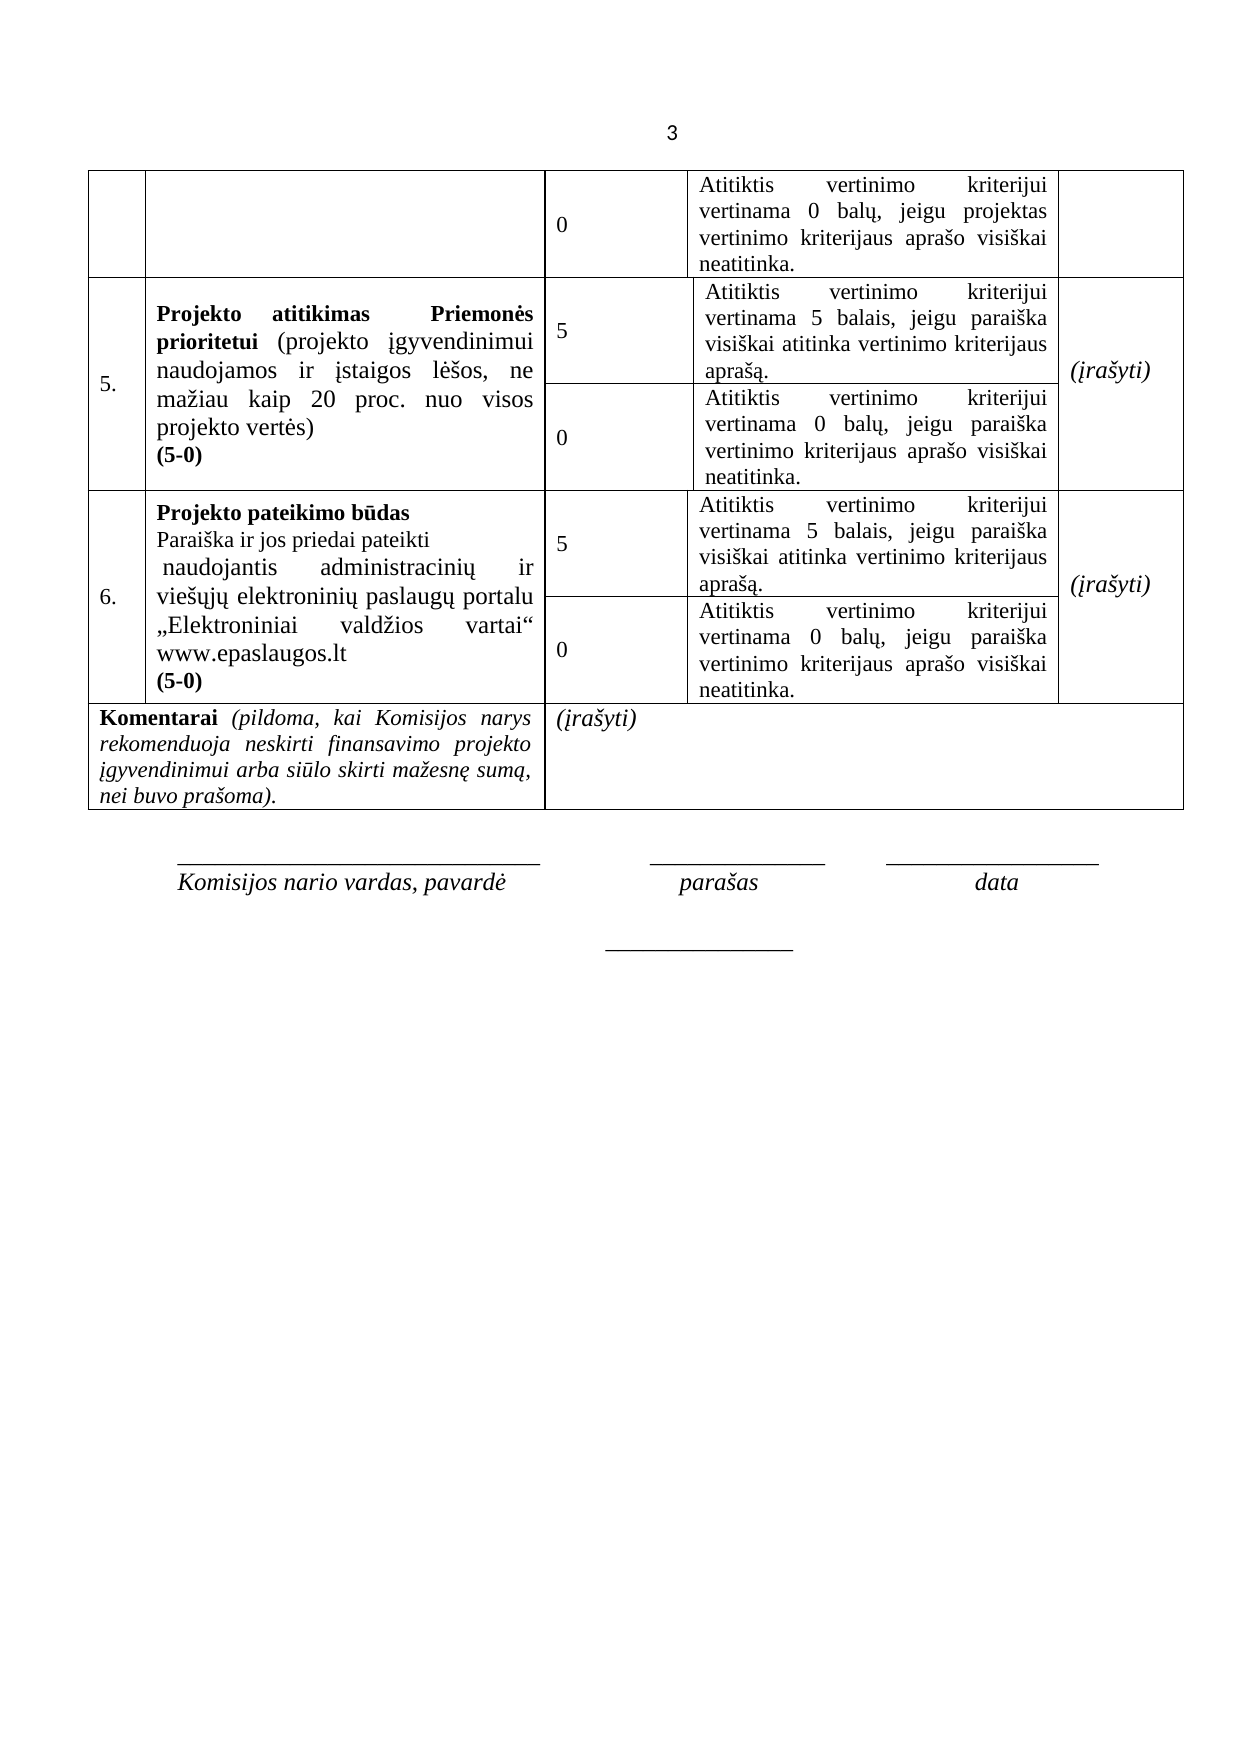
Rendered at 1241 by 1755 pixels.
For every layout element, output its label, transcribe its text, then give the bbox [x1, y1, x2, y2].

table_cell Komentarai (pildoma, kai Komisijos narys rekomenduoja neskirti finansavimo projekto įgyvendinimui arba siūlo skirti mažesnę sumą, nei buvo prašoma). [89, 704, 544, 809]
table_cell [1059, 171, 1183, 277]
table_cell Atitiktis vertinimo kriterijui vertinama 0 balų, jeigu projektas vertinimo kriterijaus aprašo visiškai neatitinka. [688, 171, 1058, 277]
table_cell 0 [546, 171, 687, 277]
table_cell 5 [546, 491, 687, 596]
table_cell Atitiktis vertinimo kriterijui vertinama 0 balų, jeigu paraiška vertinimo kriterijaus aprašo visiškai neatitinka. [694, 384, 1058, 489]
text Komisijos nario vardas, pavardė parašas data [177, 867, 1167, 896]
table_cell 5 [546, 278, 693, 383]
text _____________________________ ______________ _________________ [177, 839, 1167, 867]
table_cell Atitiktis vertinimo kriterijui vertinama 5 balais, jeigu paraiška visiškai atitinka vertinimo kriterijaus aprašą. [694, 278, 1058, 383]
table_cell Projekto pateikimo būdas Paraiška ir jos priedai pateikti naudojantis administracinių ir viešųjų elektroninių paslaugų portalu „Elektroniniai valdžios vartai“ www.epaslaugos.lt (5-0) [146, 491, 544, 702]
table_cell [146, 171, 544, 277]
table_cell (įrašyti) [1059, 491, 1183, 702]
text _______________ [605, 925, 1167, 954]
table_cell (įrašyti) [546, 704, 1183, 809]
table_cell Atitiktis vertinimo kriterijui vertinama 5 balais, jeigu paraiška visiškai atitinka vertinimo kriterijaus aprašą. [688, 491, 1058, 596]
table_cell 0 [546, 384, 693, 489]
table_cell 5. [89, 278, 145, 489]
table_cell 0 [546, 597, 687, 702]
table_cell (įrašyti) [1059, 278, 1183, 489]
table_cell Atitiktis vertinimo kriterijui vertinama 0 balų, jeigu paraiška vertinimo kriterijaus aprašo visiškai neatitinka. [688, 597, 1058, 702]
table_cell 6. [89, 491, 145, 702]
table_cell Projekto atitikimas Priemonės prioritetui (projekto įgyvendinimui naudojamos ir įstaigos lėšos, ne mažiau kaip 20 proc. nuo visos projekto vertės) (5-0) [146, 278, 544, 489]
table_cell [89, 171, 145, 277]
